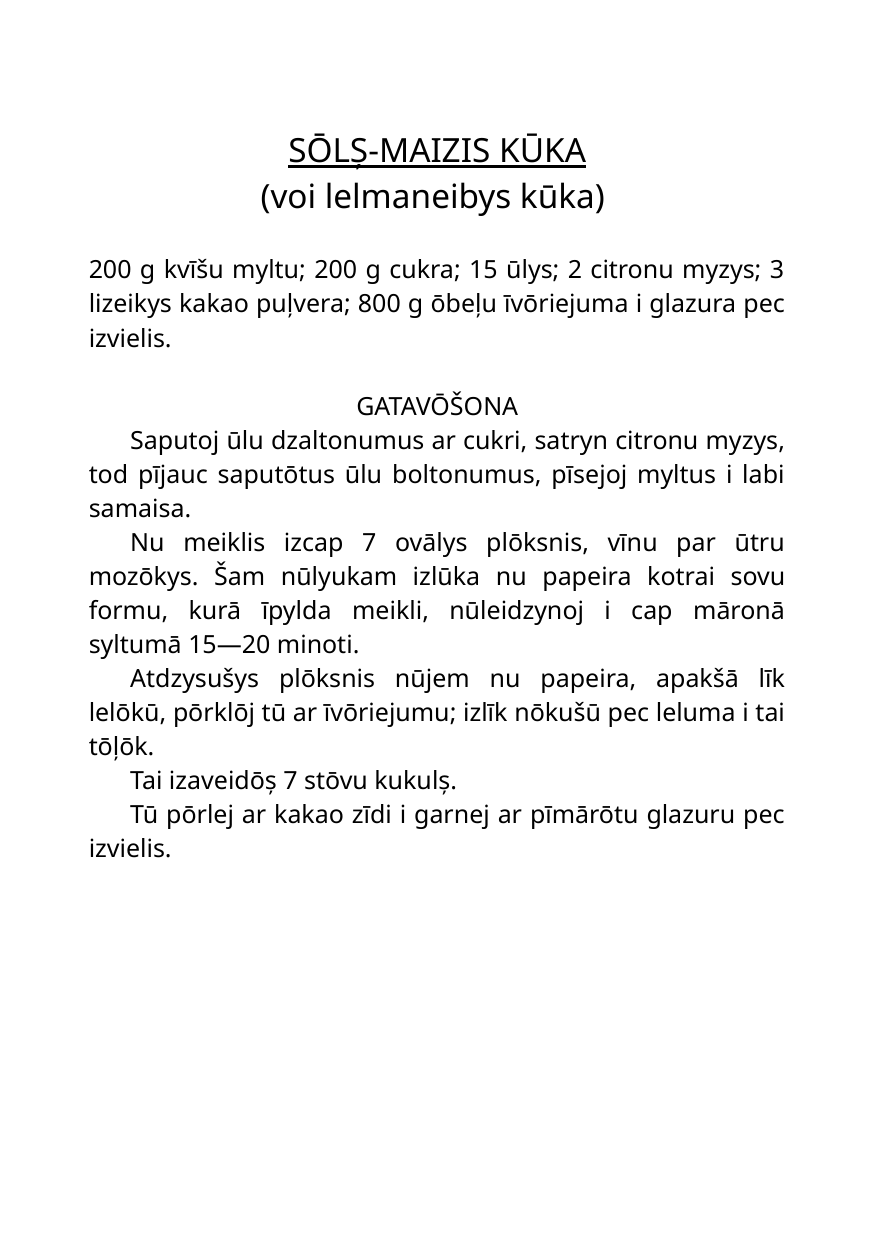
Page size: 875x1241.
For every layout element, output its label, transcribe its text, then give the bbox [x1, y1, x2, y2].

text 200 g kvīšu myltu; 200 g cukra; 15 ūlys; 2 citronu myzys; 3 lizeikys kakao puļvera; 800 g ōbeļu īvōriejuma i glazura pec izvielis. [88, 252, 786, 354]
text Nu meiklis izcap 7 ovālys plōksnis, vīnu par ūtru mozōkys. Šam nūlyukam izlūka nu papeira kotrai sovu formu, kurā īpylda meikli, nūleidzynoj i cap māronā syltumā 15—20 minoti. [88, 524, 786, 661]
text SŌLȘ-MAIZIS KŪKA [88, 127, 786, 173]
text (voi lelmaneibys kūka) [88, 173, 786, 218]
text GATAVŌŠONA [88, 388, 786, 422]
text Tū pōrlej ar kakao zīdi i garnej ar pīmārōtu glazuru pec izvielis. [88, 797, 786, 865]
text Saputoj ūlu dzaltonumus ar cukri, satryn citronu myzys, tod pījauc saputōtus ūlu boltonumus, pīsejoj myltus i labi samaisa. [88, 422, 786, 524]
text Tai izaveidōș 7 stōvu kukulș. [88, 763, 786, 797]
text Atdzysušys plōksnis nūjem nu papeira, apakšā līk lelōkū, pōrklōj tū ar īvōriejumu; izlīk nōkušū pec leluma i tai tōļōk. [88, 661, 786, 763]
